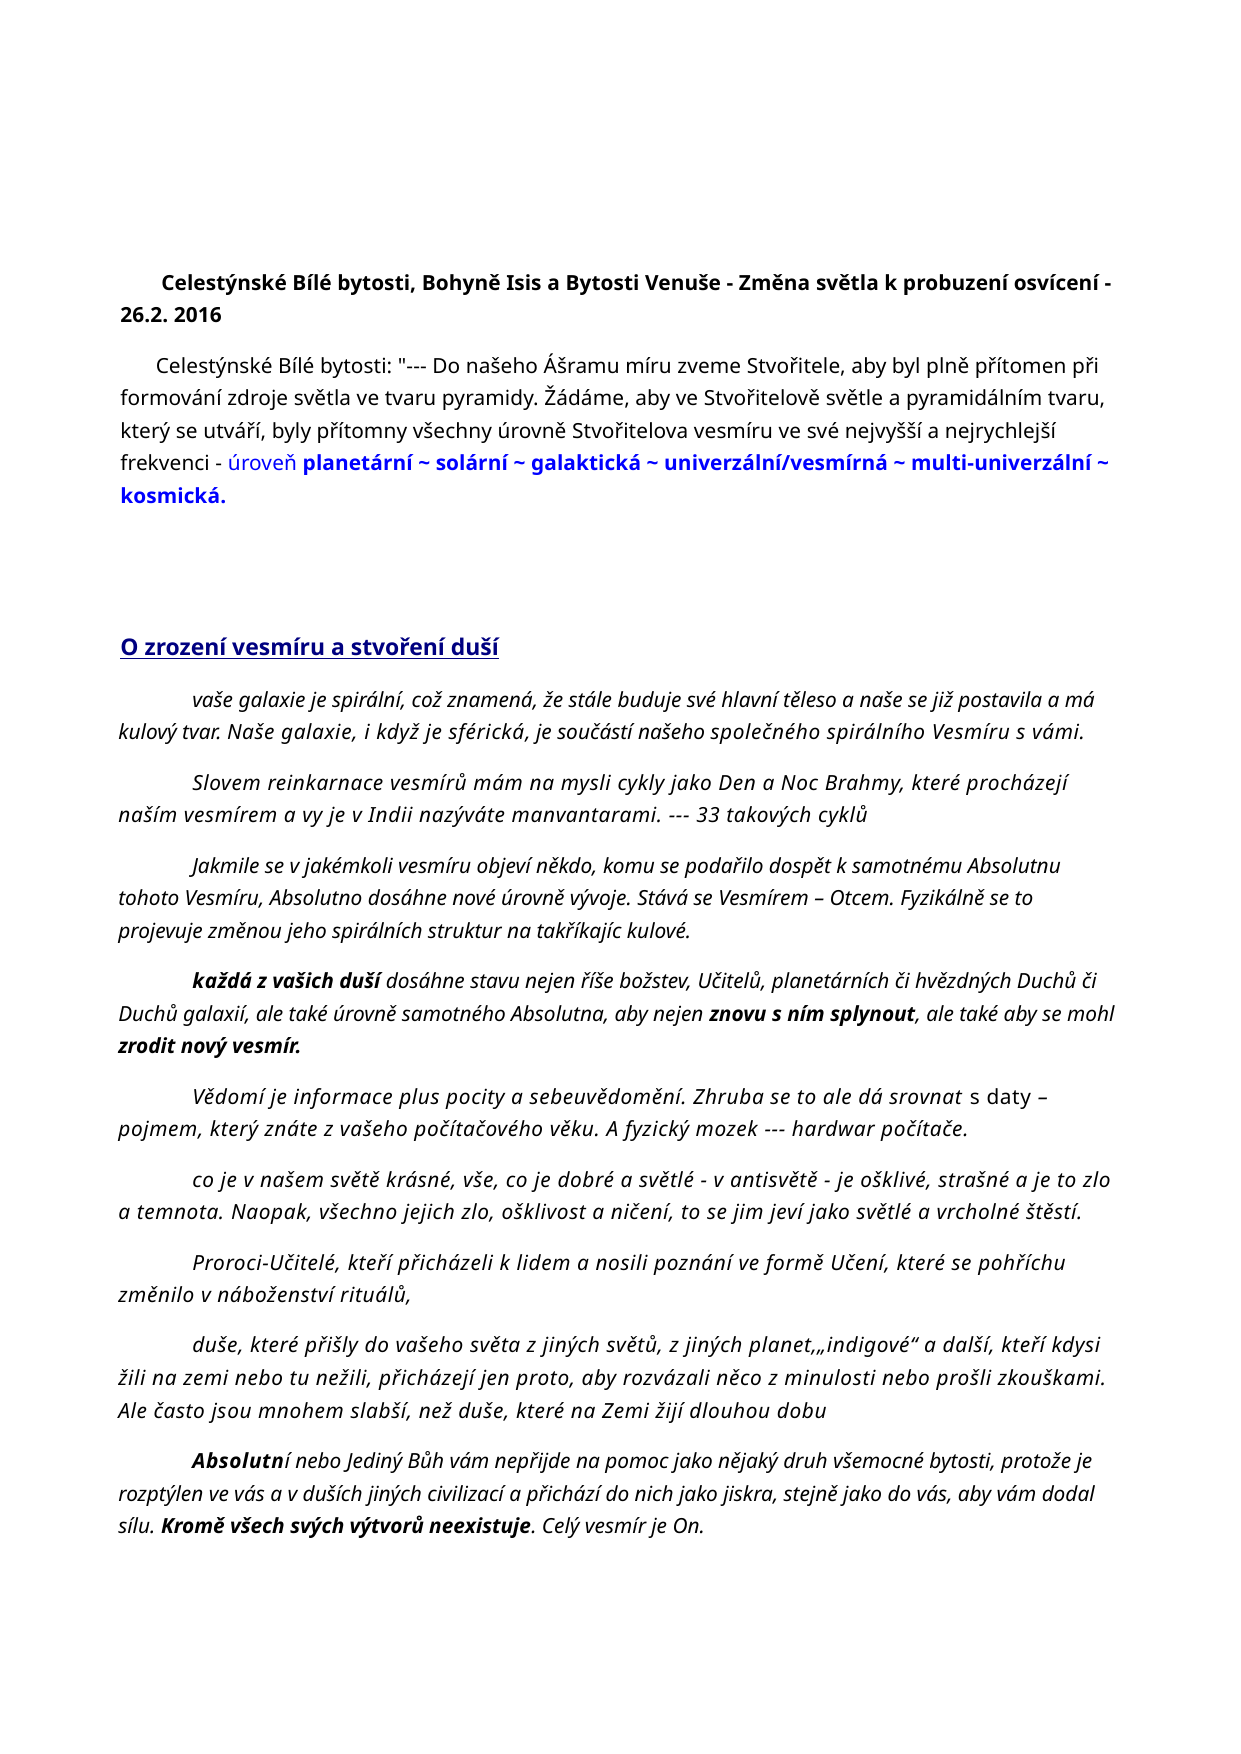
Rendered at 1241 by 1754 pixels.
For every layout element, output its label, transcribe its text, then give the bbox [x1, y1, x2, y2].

text Proroci-Učitelé, kteří přicházeli k lidem a nosili poznání ve formě Učení, které se pohříchu změnilo v náboženství rituálů, [118, 1248, 1122, 1309]
text Slovem reinkarnace vesmírů mám na mysli cykly jako Den a Noc Brahmy, které procházejí naším vesmírem a vy je v Indii nazýváte manvantarami. --- 33 takových cyklů [118, 768, 1122, 829]
text duše, které přišly do vašeho světa z jiných světů, z jiných planet,„indigové“ a další, kteří kdysi žili na zemi nebo tu nežili, přicházejí jen proto, aby rozvázali něco z minulosti nebo prošli zkouškami. Ale často jsou mnohem slabší, než duše, které na Zemi žijí dlouhou dobu [118, 1331, 1122, 1424]
text Absolutní nebo Jediný Bůh vám nepřijde na pomoc jako nějaký druh všemocné bytosti, protože je rozptýlen ve vás a v duších jiných civilizací a přichází do nich jako jiskra, stejně jako do vás, aby vám dodal sílu. Kromě všech svých výtvorů neexistuje. Celý vesmír je On. [118, 1446, 1122, 1540]
text Celestýnské Bílé bytosti: "--- Do našeho Ášramu míru zveme Stvořitele, aby byl plně přítomen při formování zdroje světla ve tvaru pyramidy. Žádáme, aby ve Stvořitelově světle a pyramidálním tvaru, který se utváří, byly přítomny všechny úrovně Stvořitelova vesmíru ve své nejvyšší a nejrychlejší frekvenci - úroveň planetární ~ solární ~ galaktická ~ univerzální/vesmírná ~ multi-univerzální ~ kosmická. [120, 351, 1122, 509]
text Jakmile se v jakémkoli vesmíru objeví někdo, komu se podařilo dospět k samotnému Absolutnu tohoto Vesmíru, Absolutno dosáhne nové úrovně vývoje. Stává se Vesmírem – Otcem. Fyzikálně se to projevuje změnou jeho spirálních struktur na takříkajíc kulové. [118, 851, 1122, 944]
text každá z vašich duší dosáhne stavu nejen říše božstev, Učitelů, planetárních či hvězdných Duchů či Duchů galaxií, ale také úrovně samotného Absolutna, aby nejen znovu s ním splynout, ale také aby se mohl zrodit nový vesmír. [118, 966, 1122, 1060]
text Vědomí je informace plus pocity a sebeuvědomění. Zhruba se to ale dá srovnat s daty – pojmem, který znáte z vašeho počítačového věku. A fyzický mozek --- hardwar počítače. [118, 1082, 1122, 1143]
text co je v našem světě krásné, vše, co je dobré a světlé - v antisvětě - je ošklivé, strašné a je to zlo a temnota. Naopak, všechno jejich zlo, ošklivost a ničení, to se jim jeví jako světlé a vrcholné štěstí. [118, 1165, 1122, 1226]
text Celestýnské Bílé bytosti, Bohyně Isis a Bytosti Venuše - Změna světla k probuzení osvícení - 26.2. 2016 [120, 268, 1122, 329]
text O zrození vesmíru a stvoření duší [120, 631, 1122, 662]
text vaše galaxie je spirální, což znamená, že stále buduje své hlavní těleso a naše se již postavila a má kulový tvar. Naše galaxie, i když je sférická, je součástí našeho společného spirálního Vesmíru s vámi. [118, 685, 1122, 746]
